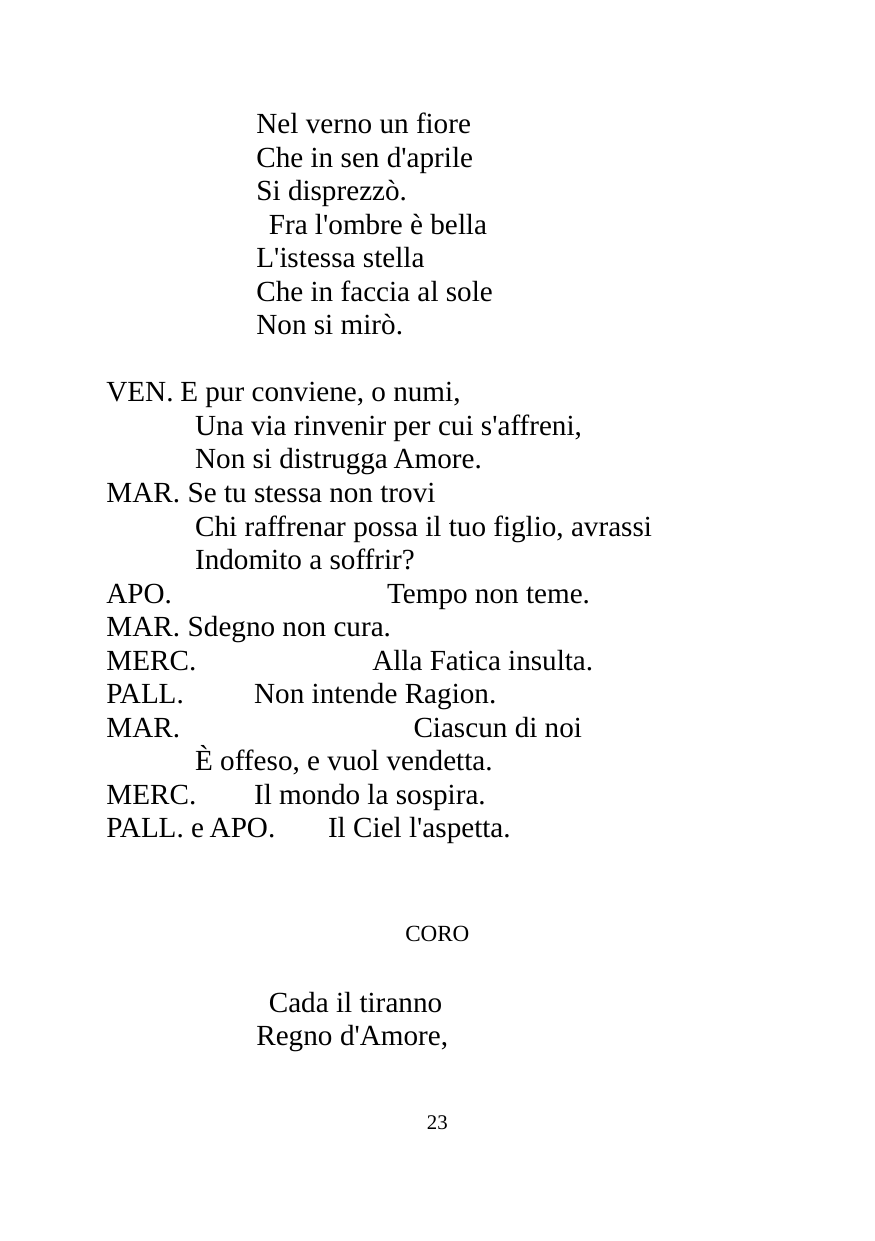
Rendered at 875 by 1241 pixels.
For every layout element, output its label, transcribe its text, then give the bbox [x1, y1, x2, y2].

text APO. Tempo non teme. [106, 576, 768, 609]
text Non si mirò. [256, 307, 768, 341]
text Cada il tiranno [269, 985, 768, 1018]
text PALL. e APO. Il Ciel l'aspetta. [106, 811, 768, 844]
text Chi raffrenar possa il tuo figlio, avrassi [106, 509, 768, 542]
text Fra l'ombre è bella [269, 207, 768, 240]
text MERC. Il mondo la sospira. [106, 777, 768, 811]
subtitle coro [106, 909, 768, 949]
text MAR. Sdegno non cura. [106, 609, 768, 643]
text Indomito a soffrir? [106, 542, 768, 576]
text Che in faccia al sole [256, 274, 768, 307]
text MERC. Alla Fatica insulta. [106, 643, 768, 676]
text Che in sen d'aprile [256, 140, 768, 173]
text MAR. Ciascun di noi [106, 710, 768, 743]
text Non si distrugga Amore. [106, 442, 768, 475]
text Si disprezzò. [256, 173, 768, 207]
text Nel verno un fiore [256, 106, 768, 140]
text L'istessa stella [256, 240, 768, 274]
text PALL. Non intende Ragion. [106, 676, 768, 710]
text Una via rinvenir per cui s'affreni, [106, 408, 768, 442]
text Regno d'Amore, [256, 1018, 768, 1052]
text MAR. Se tu stessa non trovi [106, 475, 768, 509]
text VEN. E pur conviene, o numi, [106, 374, 768, 408]
text È offeso, e vuol vendetta. [106, 743, 768, 777]
